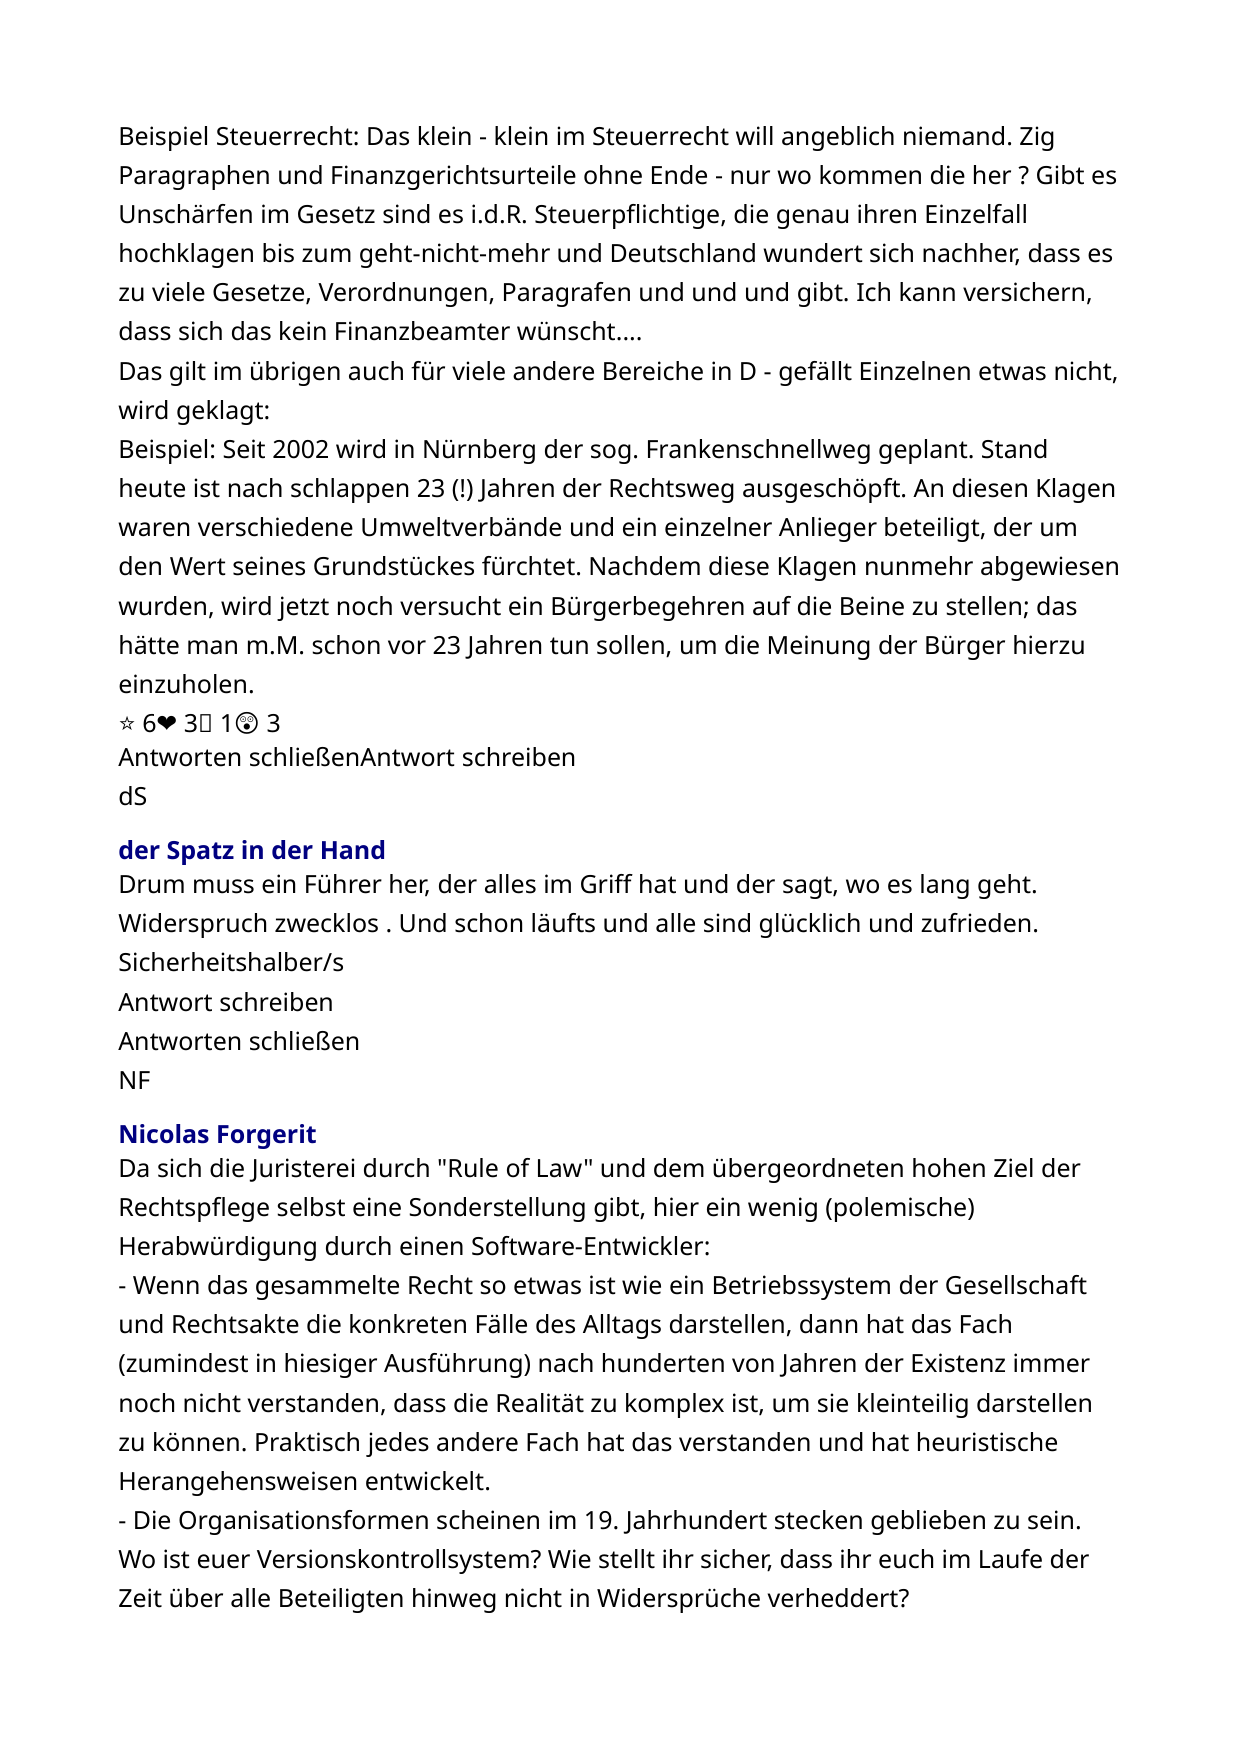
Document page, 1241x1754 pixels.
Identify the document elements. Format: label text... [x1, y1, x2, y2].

text Sicherheitshalber/s [118, 945, 1122, 979]
text NF [118, 1062, 1122, 1097]
text Antworten schließen [118, 1023, 1122, 1057]
text - Wenn das gesammelte Recht so etwas ist wie ein Betriebssystem der Gesellschaft und Rechtsakte die konkreten Fälle des Alltags darstellen, dann hat das Fach (zumindest in hiesiger Ausführung) nach hunderten von Jahren der Existenz immer noch nicht verstanden, dass die Realität zu komplex ist, um sie kleinteilig darstellen zu können. Praktisch jedes andere Fach hat das verstanden und hat heuristische Herangehensweisen entwickelt. [118, 1268, 1122, 1498]
text Beispiel: Seit 2002 wird in Nürnberg der sog. Frankenschnellweg geplant. Stand heute ist nach schlappen 23 (!) Jahren der Rechtsweg ausgeschöpft. An diesen Klagen waren verschiedene Umweltverbände und ein einzelner Anlieger beteiligt, der um den Wert seines Grundstückes fürchtet. Nachdem diese Klagen nunmehr abgewiesen wurden, wird jetzt noch versucht ein Bürgerbegehren auf die Beine zu stellen; das hätte man m.M. schon vor 23 Jahren tun sollen, um die Meinung der Bürger hierzu einzuholen. [118, 431, 1122, 701]
text Antworten schließenAntwort schreiben [118, 740, 1122, 774]
text Beispiel Steuerrecht: Das klein - klein im Steuerrecht will angeblich niemand. Zig Paragraphen und Finanzgerichtsurteile ohne Ende - nur wo kommen die her ? Gibt es Unschärfen im Gesetz sind es i.d.R. Steuerpflichtige, die genau ihren Einzelfall hochklagen bis zum geht-nicht-mehr und Deutschland wundert sich nachher, dass es zu viele Gesetze, Verordnungen, Paragrafen und und und gibt. Ich kann versichern, dass sich das kein Finanzbeamter wünscht.... [118, 118, 1122, 348]
text Drum muss ein Führer her, der alles im Griff hat und der sagt, wo es lang geht. Widerspruch zwecklos . Und schon läufts und alle sind glücklich und zufrieden. [118, 867, 1122, 940]
text Antwort schreiben [118, 984, 1122, 1018]
text - Die Organisationsformen scheinen im 19. Jahrhundert stecken geblieben zu sein. Wo ist euer Versionskontrollsystem? Wie stellt ihr sicher, dass ihr euch im Laufe der Zeit über alle Beteiligten hinweg nicht in Widersprüche verheddert? [118, 1503, 1122, 1615]
text Das gilt im übrigen auch für viele andere Bereiche in D - gefällt Einzelnen etwas nicht, wird geklagt: [118, 353, 1122, 426]
text dS [118, 779, 1122, 813]
text Da sich die Juristerei durch "Rule of Law" und dem übergeordneten hohen Ziel der Rechtspflege selbst eine Sonderstellung gibt, hier ein wenig (polemische) Herabwürdigung durch einen Software-Entwickler: [118, 1150, 1122, 1263]
text ⭐️ 6❤️ 3🤨 1😲 3 [118, 706, 1122, 740]
subtitle Nicolas Forgerit [118, 1116, 1122, 1150]
subtitle der Spatz in der Hand [118, 833, 1122, 867]
